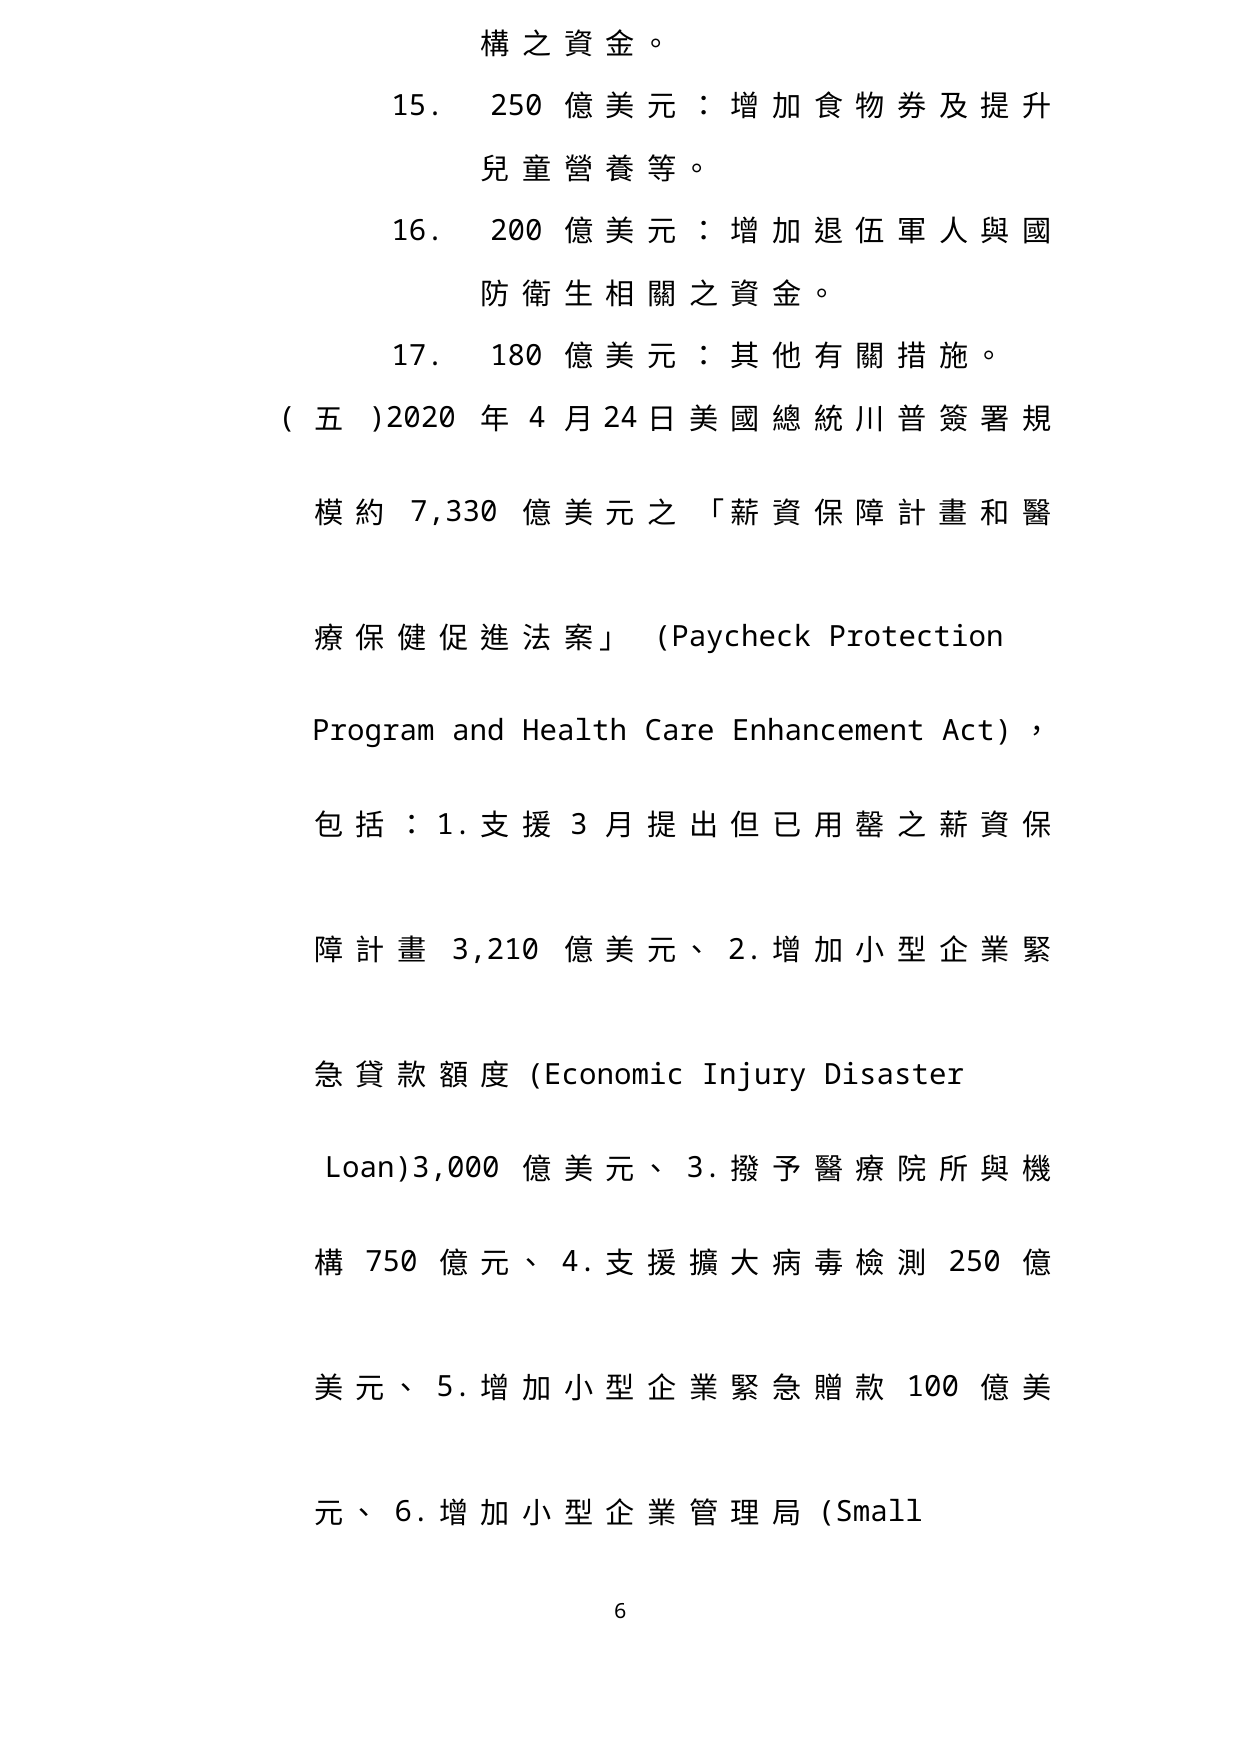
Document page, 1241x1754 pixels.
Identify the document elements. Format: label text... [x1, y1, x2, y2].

list 構之資金。 [360, 0, 1058, 62]
list 180億美元：其他有關措施。 [360, 312, 1058, 375]
list 250億美元：增加食物券及提升兒童營養等。 [360, 62, 1058, 187]
list 200億美元：增加退伍軍人與國防衛生相關之資金。 [360, 187, 1058, 312]
text (五)2020年4月24日美國總統川普簽署規模約7,330億美元之「薪資保障計畫和醫療保健促進法案」(Paycheck Protection Program and Health Care Enhancement Act)，包括：1.支援3月提出但已用罄之薪資保障計畫3,210億美元、2.增加小型企業緊急貸款額度(Economic Injury Disaster Loan)3,000億美元、3.撥予醫療院所與機構750億元、4.支援擴大病毒檢測250億美元、5.增加小型企業緊急贈款100億美元、6.增加小型企業管理局(Small [242, 375, 1058, 1562]
